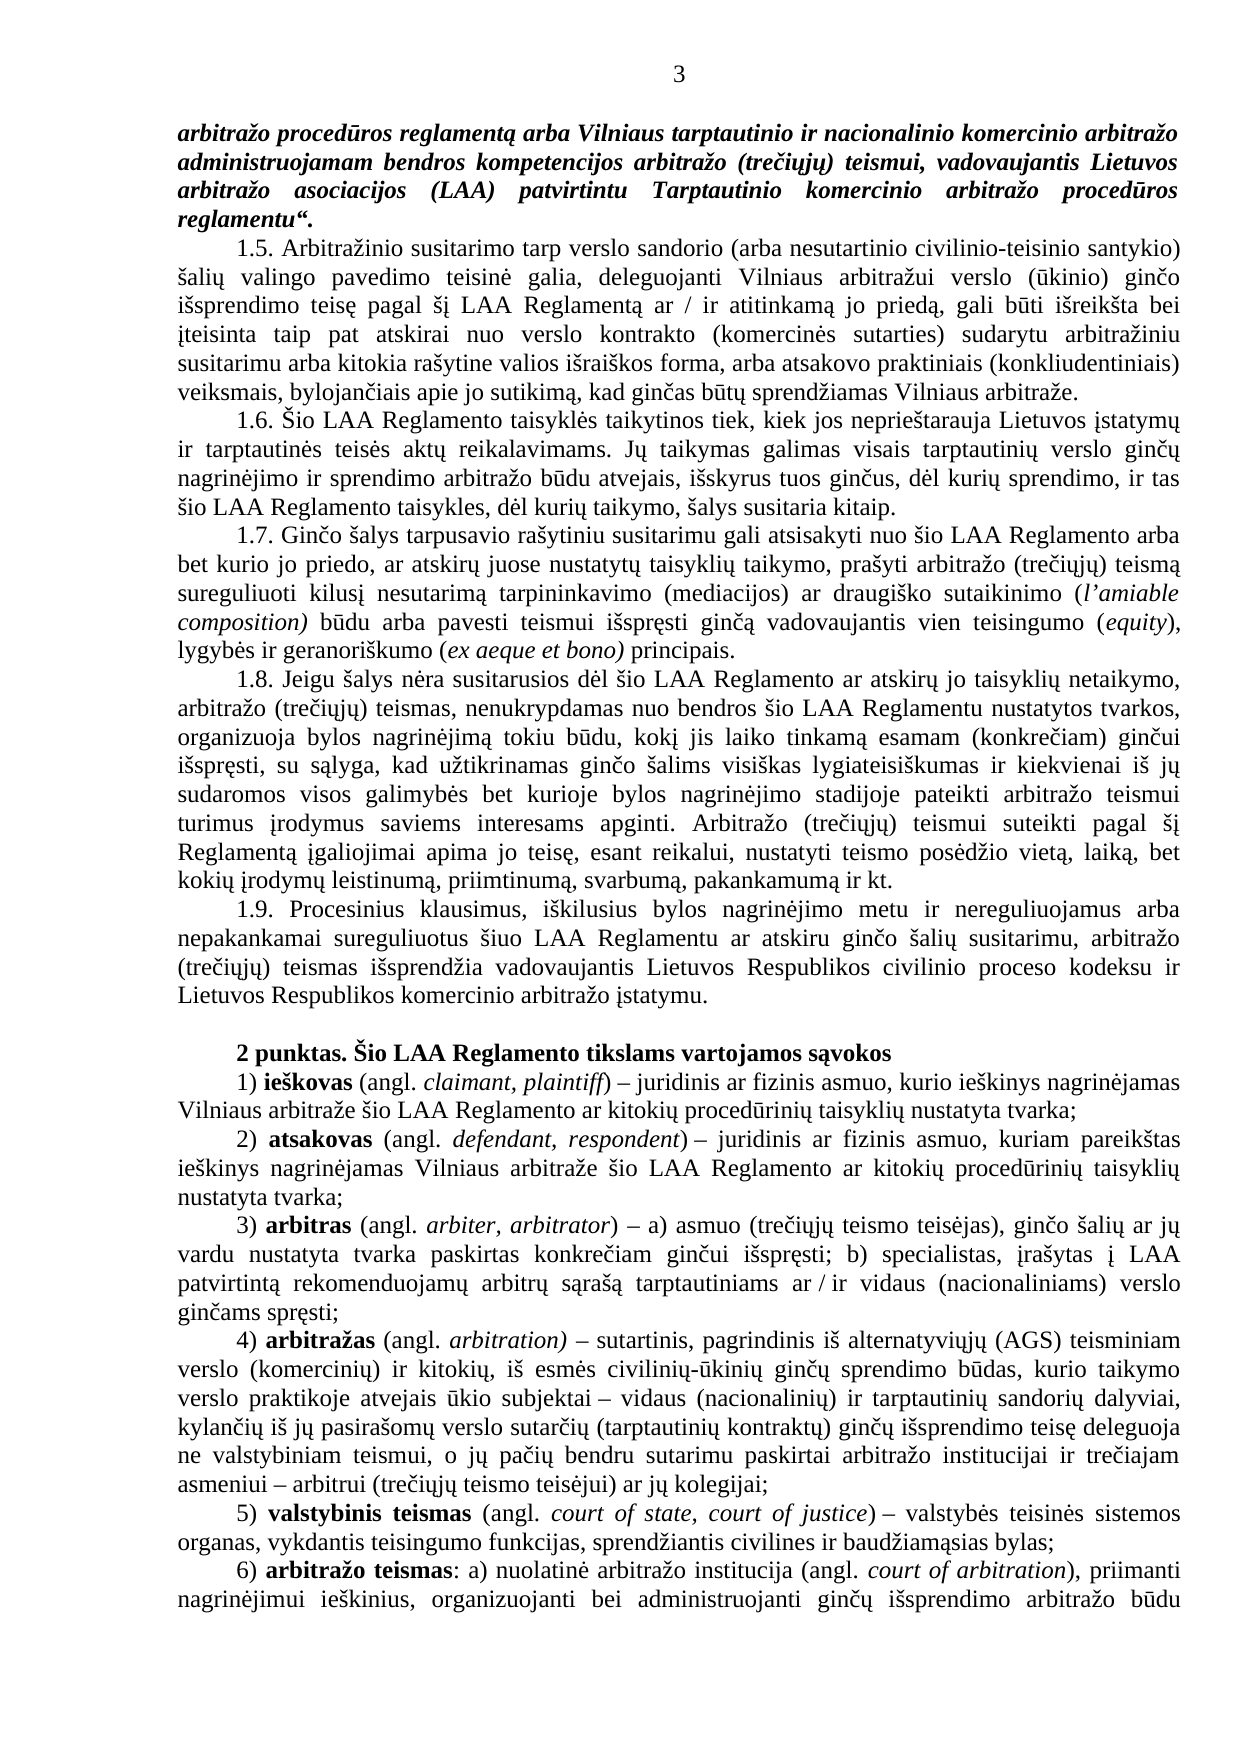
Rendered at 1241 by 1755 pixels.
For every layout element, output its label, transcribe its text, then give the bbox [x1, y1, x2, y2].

text 6) arbitražo teismas: a) nuolatinė arbitražo institucija (angl. court of arbitration), priimanti nagrinėjimui ieškinius, organizuojanti bei administruojanti ginčų išsprendimo arbitražo būdu [177, 1556, 1181, 1613]
text 1.9. Procesinius klausimus, iškilusius bylos nagrinėjimo metu ir nereguliuojamus arba nepakankamai sureguliuotus šiuo LAA Reglamentu ar atskiru ginčo šalių susitarimu, arbitražo (trečiųjų) teismas išsprendžia vadovaujantis Lietuvos Respublikos civilinio proceso kodeksu ir Lietuvos Respublikos komercinio arbitražo įstatymu. [177, 894, 1181, 1009]
text 2 punktas. Šio LAA Reglamento tikslams vartojamos sąvokos [177, 1038, 1181, 1067]
text 5) valstybinis teismas (angl. court of state, court of justice) – valstybės teisinės sistemos organas, vykdantis teisingumo funkcijas, sprendžiantis civilines ir baudžiamąsias bylas; [177, 1498, 1181, 1556]
text arbitražo procedūros reglamentą arba Vilniaus tarptautinio ir nacionalinio komercinio arbitražo administruojamam bendros kompetencijos arbitražo (trečiųjų) teismui, vadovaujantis Lietuvos arbitražo asociacijos (LAA) patvirtintu Tarptautinio komercinio arbitražo procedūros reglamentu“. [177, 118, 1181, 233]
text 4) arbitražas (angl. arbitration) – sutartinis, pagrindinis iš alternatyviųjų (AGS) teisminiam verslo (komercinių) ir kitokių, iš esmės civilinių-ūkinių ginčų sprendimo būdas, kurio taikymo verslo praktikoje atvejais ūkio subjektai – vidaus (nacionalinių) ir tarptautinių sandorių dalyviai, kylančių iš jų pasirašomų verslo sutarčių (tarptautinių kontraktų) ginčų išsprendimo teisę deleguoja ne valstybiniam teismui, o jų pačių bendru sutarimu paskirtai arbitražo institucijai ir trečiajam asmeniui – arbitrui (trečiųjų teismo teisėjui) ar jų kolegijai; [177, 1326, 1181, 1498]
text 3) arbitras (angl. arbiter, arbitrator) – a) asmuo (trečiųjų teismo teisėjas), ginčo šalių ar jų vardu nustatyta tvarka paskirtas konkrečiam ginčui išspręsti; b) specialistas, įrašytas į LAA patvirtintą rekomenduojamų arbitrų sąrašą tarptautiniams ar / ir vidaus (nacionaliniams) verslo ginčams spręsti; [177, 1211, 1181, 1326]
text 1.6. Šio LAA Reglamento taisyklės taikytinos tiek, kiek jos neprieštarauja Lietuvos įstatymų ir tarptautinės teisės aktų reikalavimams. Jų taikymas galimas visais tarptautinių verslo ginčų nagrinėjimo ir sprendimo arbitražo būdu atvejais, išskyrus tuos ginčus, dėl kurių sprendimo, ir tas šio LAA Reglamento taisykles, dėl kurių taikymo, šalys susitaria kitaip. [177, 406, 1181, 521]
text 1) ieškovas (angl. claimant, plaintiff) – juridinis ar fizinis asmuo, kurio ieškinys nagrinėjamas Vilniaus arbitraže šio LAA Reglamento ar kitokių procedūrinių taisyklių nustatyta tvarka; [177, 1067, 1181, 1124]
text 1.8. Jeigu šalys nėra susitarusios dėl šio LAA Reglamento ar atskirų jo taisyklių netaikymo, arbitražo (trečiųjų) teismas, nenukrypdamas nuo bendros šio LAA Reglamentu nustatytos tvarkos, organizuoja bylos nagrinėjimą tokiu būdu, kokį jis laiko tinkamą esamam (konkrečiam) ginčui išspręsti, su sąlyga, kad užtikrinamas ginčo šalims visiškas lygiateisiškumas ir kiekvienai iš jų sudaromos visos galimybės bet kurioje bylos nagrinėjimo stadijoje pateikti arbitražo teismui turimus įrodymus saviems interesams apginti. Arbitražo (trečiųjų) teismui suteikti pagal šį Reglamentą įgaliojimai apima jo teisę, esant reikalui, nustatyti teismo posėdžio vietą, laiką, bet kokių įrodymų leistinumą, priimtinumą, svarbumą, pakankamumą ir kt. [177, 664, 1181, 894]
text 1.5. Arbitražinio susitarimo tarp verslo sandorio (arba nesutartinio civilinio-teisinio santykio) šalių valingo pavedimo teisinė galia, deleguojanti Vilniaus arbitražui verslo (ūkinio) ginčo išsprendimo teisę pagal šį LAA Reglamentą ar / ir atitinkamą jo priedą, gali būti išreikšta bei įteisinta taip pat atskirai nuo verslo kontrakto (komercinės sutarties) sudarytu arbitražiniu susitarimu arba kitokia rašytine valios išraiškos forma, arba atsakovo praktiniais (konkliudentiniais) veiksmais, bylojančiais apie jo sutikimą, kad ginčas būtų sprendžiamas Vilniaus arbitraže. [177, 233, 1181, 406]
text 2) atsakovas (angl. defendant, respondent) – juridinis ar fizinis asmuo, kuriam pareikštas ieškinys nagrinėjamas Vilniaus arbitraže šio LAA Reglamento ar kitokių procedūrinių taisyklių nustatyta tvarka; [177, 1124, 1181, 1211]
text 1.7. Ginčo šalys tarpusavio rašytiniu susitarimu gali atsisakyti nuo šio LAA Reglamento arba bet kurio jo priedo, ar atskirų juose nustatytų taisyklių taikymo, prašyti arbitražo (trečiųjų) teismą sureguliuoti kilusį nesutarimą tarpininkavimo (mediacijos) ar draugiško sutaikinimo (l’amiable composition) būdu arba pavesti teismui išspręsti ginčą vadovaujantis vien teisingumo (equity), lygybės ir geranoriškumo (ex aeque et bono) principais. [177, 521, 1181, 664]
